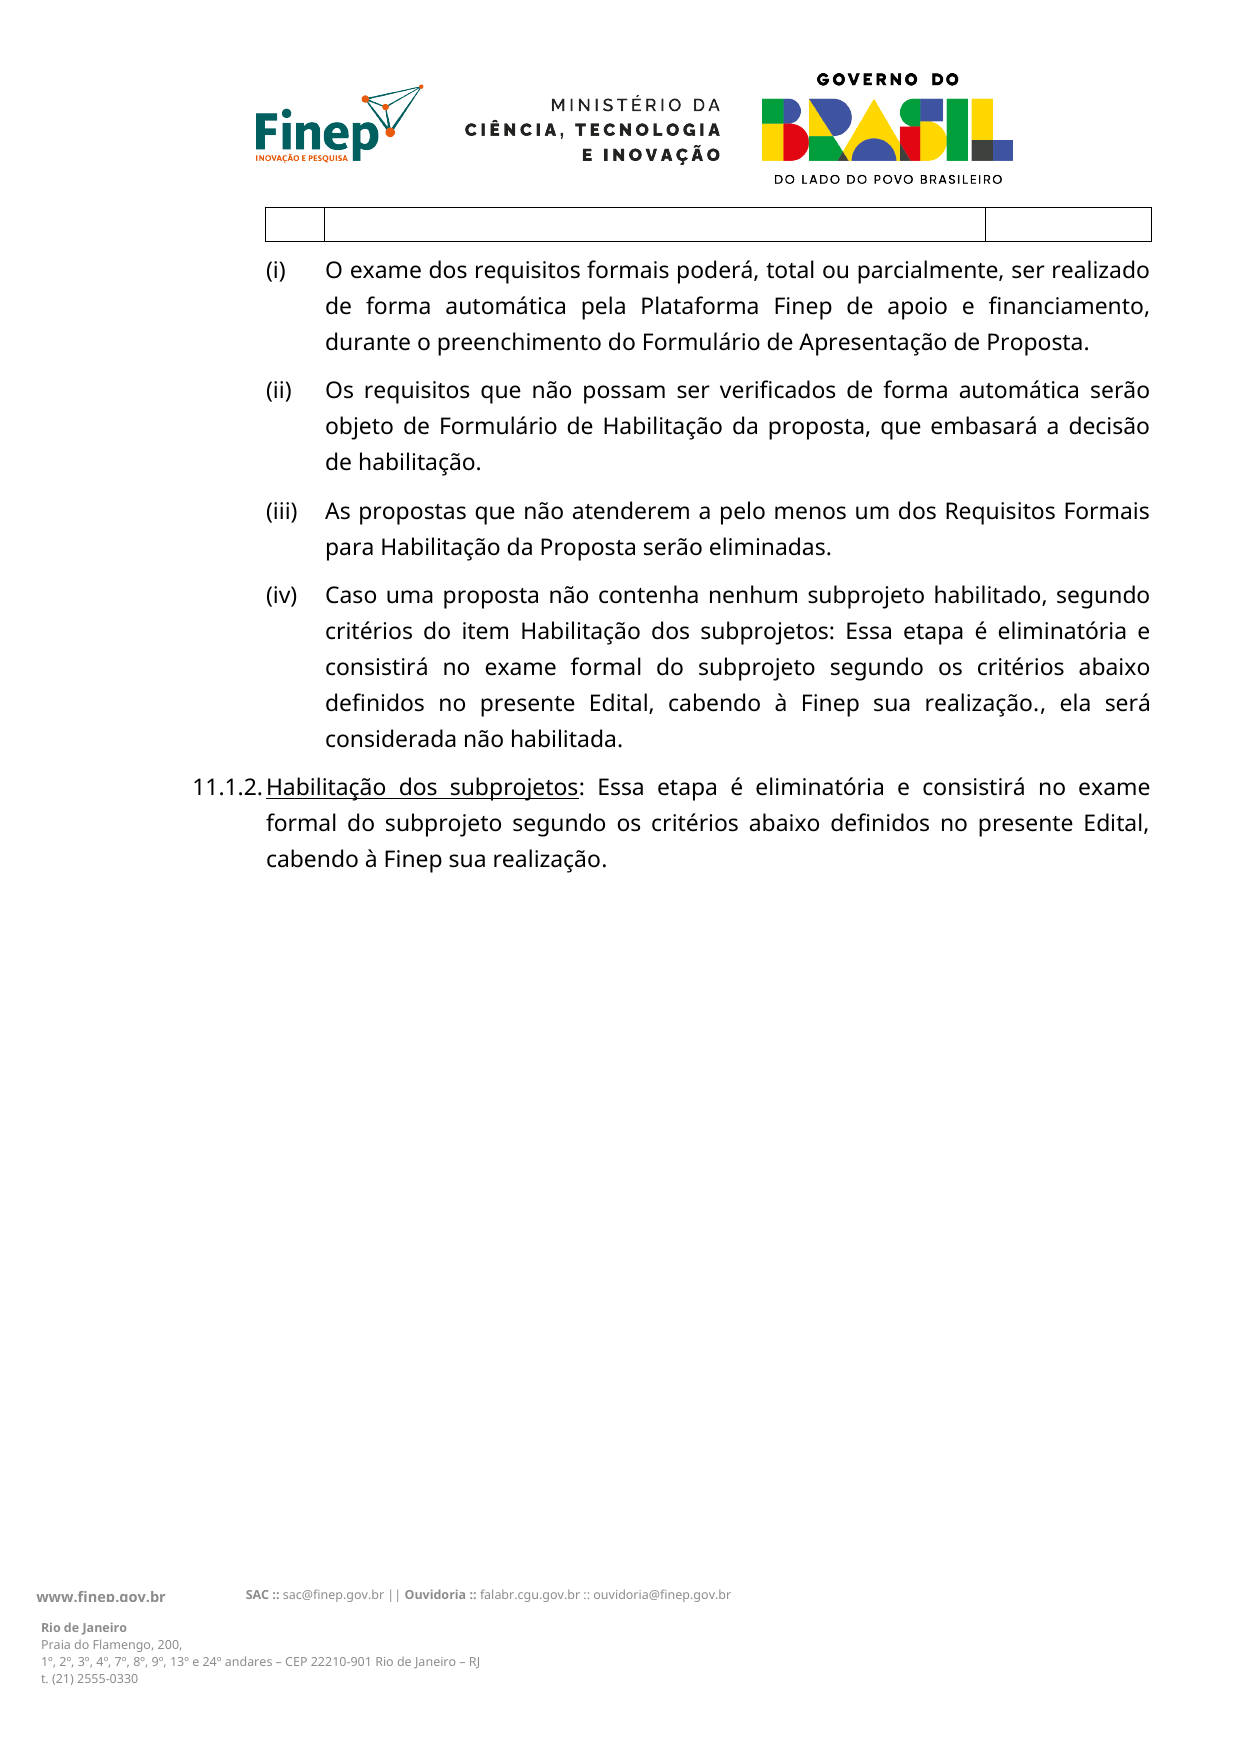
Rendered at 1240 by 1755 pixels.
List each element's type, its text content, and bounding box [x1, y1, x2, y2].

list Habilitação dos subprojetos: Essa etapa é eliminatória e consistirá no exame formal do subprojeto segundo os critérios abaixo definidos no presente Edital, cabendo à Finep sua realização. [192, 771, 1151, 874]
list Caso uma proposta não contenha nenhum subprojeto habilitado, segundo critérios do item 11.1.2, ela será considerada não habilitada. [266, 579, 1151, 754]
list As propostas que não atenderem a pelo menos um dos Requisitos Formais para Habilitação da Proposta serão eliminadas. [266, 495, 1151, 562]
list O exame dos requisitos formais poderá, total ou parcialmente, ser realizado de forma automática pela Plataforma Finep de apoio e financiamento, durante o preenchimento do Formulário de Apresentação de Proposta. [266, 254, 1151, 357]
list Os requisitos que não possam ser verificados de forma automática serão objeto de Formulário de Habilitação da proposta, que embasará a decisão de habilitação. [266, 374, 1151, 477]
table_cell 15.1; 15.3 [986, 208, 1151, 241]
table_cell [325, 208, 985, 241]
table_cell [266, 208, 324, 241]
